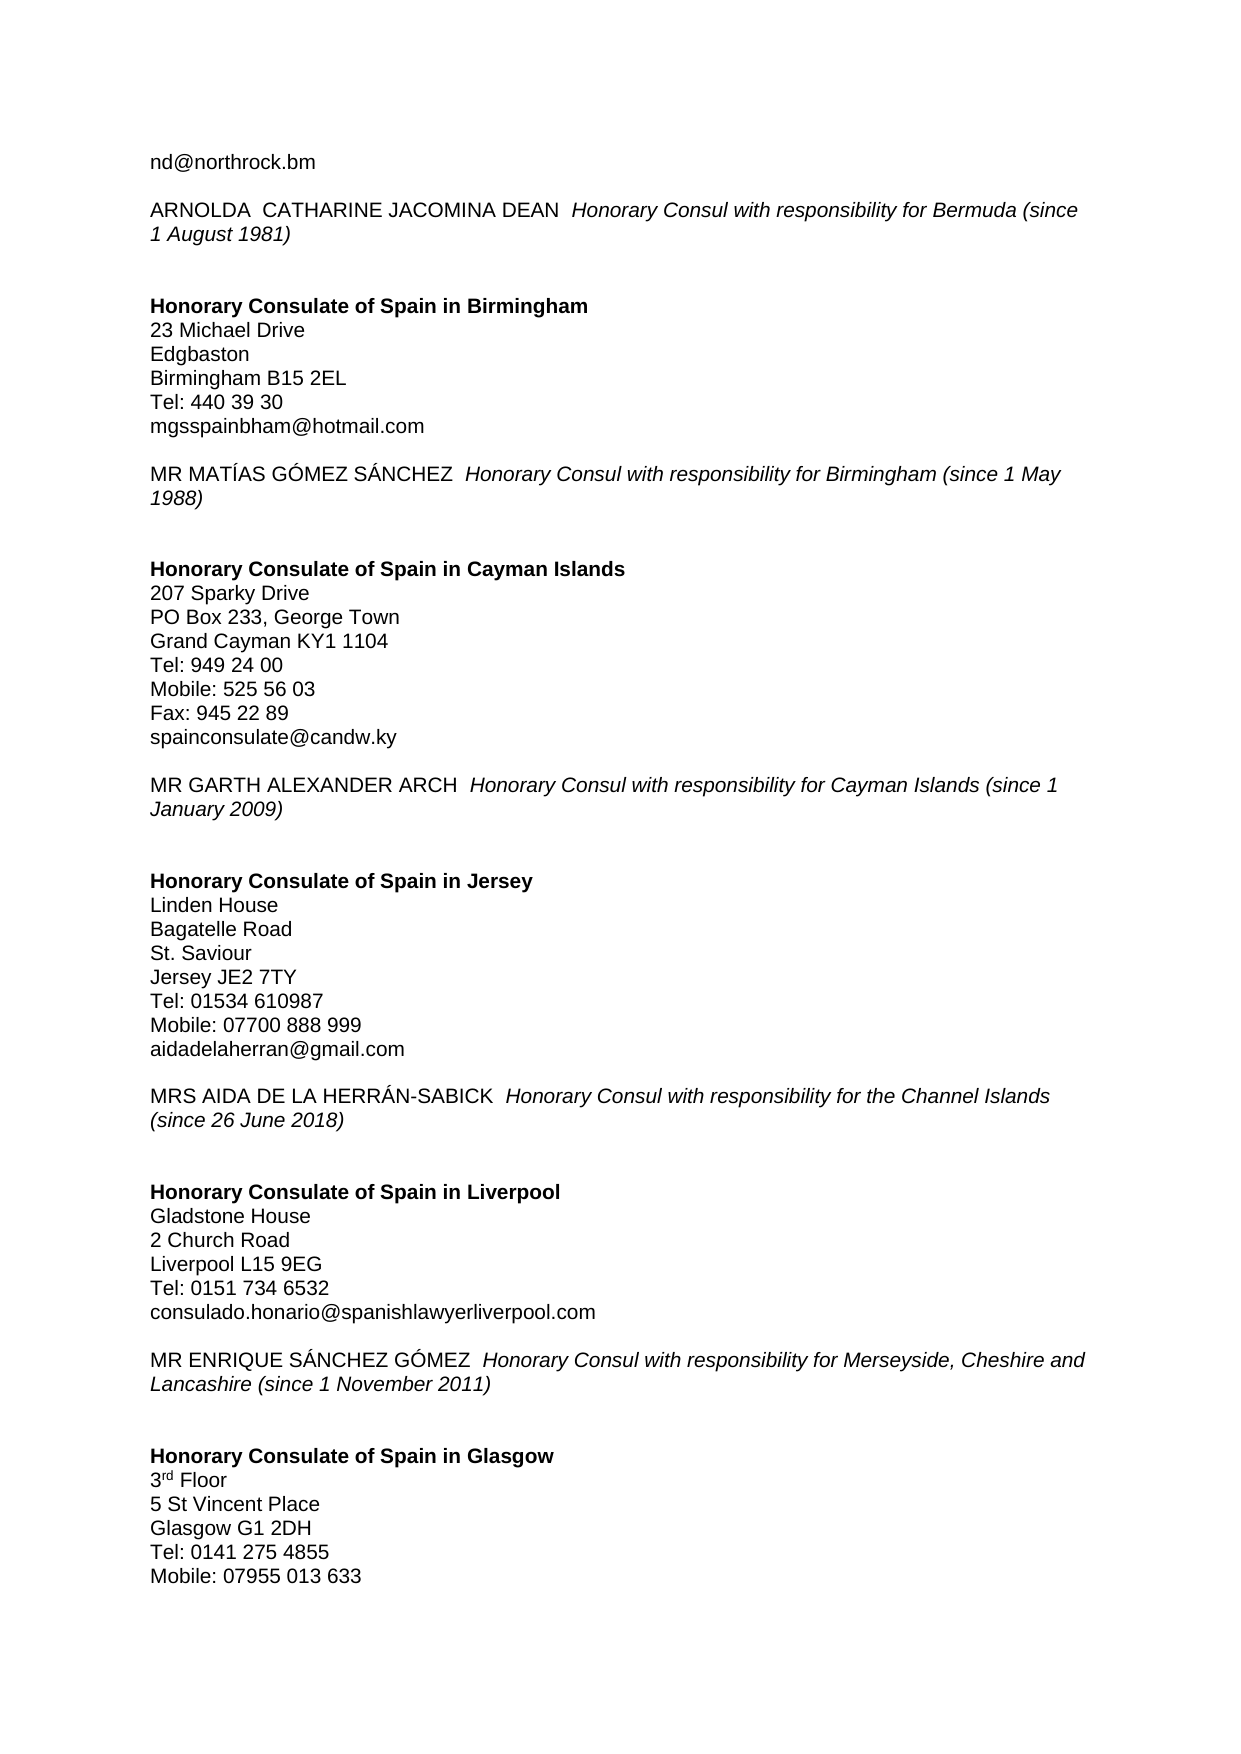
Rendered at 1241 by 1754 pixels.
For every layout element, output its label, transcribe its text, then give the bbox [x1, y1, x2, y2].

text Tel: 949 24 00 [150, 653, 1090, 677]
text Linden House [150, 893, 1090, 917]
text Grand Cayman KY1 1104 [150, 629, 1090, 653]
text Mobile: 07700 888 999 [150, 1012, 1090, 1036]
text Edgbaston [150, 342, 1090, 366]
text 2 Church Road [150, 1228, 1090, 1252]
text Tel: 440 39 30 [150, 389, 1090, 413]
text PO Box 233, George Town [150, 605, 1090, 629]
text MRS AIDA DE LA HERRÁN-SABICK Honorary Consul with responsibility for the Channel Islands (since 26 June 2018) [150, 1084, 1090, 1132]
text Bagatelle Road [150, 917, 1090, 941]
text St. Saviour [150, 941, 1090, 964]
text Honorary Consulate of Spain in Cayman Islands [150, 557, 1090, 581]
text Glasgow G1 2DH [150, 1516, 1090, 1539]
text Honorary Consulate of Spain in Liverpool [150, 1180, 1090, 1204]
text MR ENRIQUE SÁNCHEZ GÓMEZ Honorary Consul with responsibility for Merseyside, Cheshire and Lancashire (since 1 November 2011) [150, 1348, 1090, 1396]
text aidadelaherran@gmail.com [150, 1036, 1090, 1060]
text Honorary Consulate of Spain in Birmingham [150, 294, 1090, 318]
text nd@northrock.bm [150, 150, 1090, 174]
text Tel: 0141 275 4855 [150, 1539, 1090, 1563]
text ARNOLDA CATHARINE JACOMINA DEAN Honorary Consul with responsibility for Bermuda (since 1 August 1981) [150, 198, 1090, 246]
text 207 Sparky Drive [150, 581, 1090, 605]
text Fax: 945 22 89 [150, 701, 1090, 725]
text Birmingham B15 2EL [150, 366, 1090, 389]
text Mobile: 07955 013 633 [150, 1563, 1090, 1587]
text MR GARTH ALEXANDER ARCH Honorary Consul with responsibility for Cayman Islands (since 1 January 2009) [150, 773, 1090, 821]
text Jersey JE2 7TY [150, 964, 1090, 988]
text Mobile: 525 56 03 [150, 677, 1090, 701]
text mgsspainbham@hotmail.com [150, 413, 1090, 437]
text Liverpool L15 9EG [150, 1252, 1090, 1276]
text Honorary Consulate of Spain in Glasgow [150, 1444, 1090, 1468]
text Tel: 01534 610987 [150, 988, 1090, 1012]
text Gladstone House [150, 1204, 1090, 1228]
text Honorary Consulate of Spain in Jersey [150, 869, 1090, 893]
text consulado.honario@spanishlawyerliverpool.com [150, 1300, 1090, 1324]
text 5 St Vincent Place [150, 1492, 1090, 1516]
text spainconsulate@candw.ky [150, 725, 1090, 749]
text 3rd Floor [150, 1468, 1090, 1492]
text MR MATÍAS GÓMEZ SÁNCHEZ Honorary Consul with responsibility for Birmingham (since 1 May 1988) [150, 461, 1090, 509]
text 23 Michael Drive [150, 318, 1090, 342]
text Tel: 0151 734 6532 [150, 1276, 1090, 1300]
